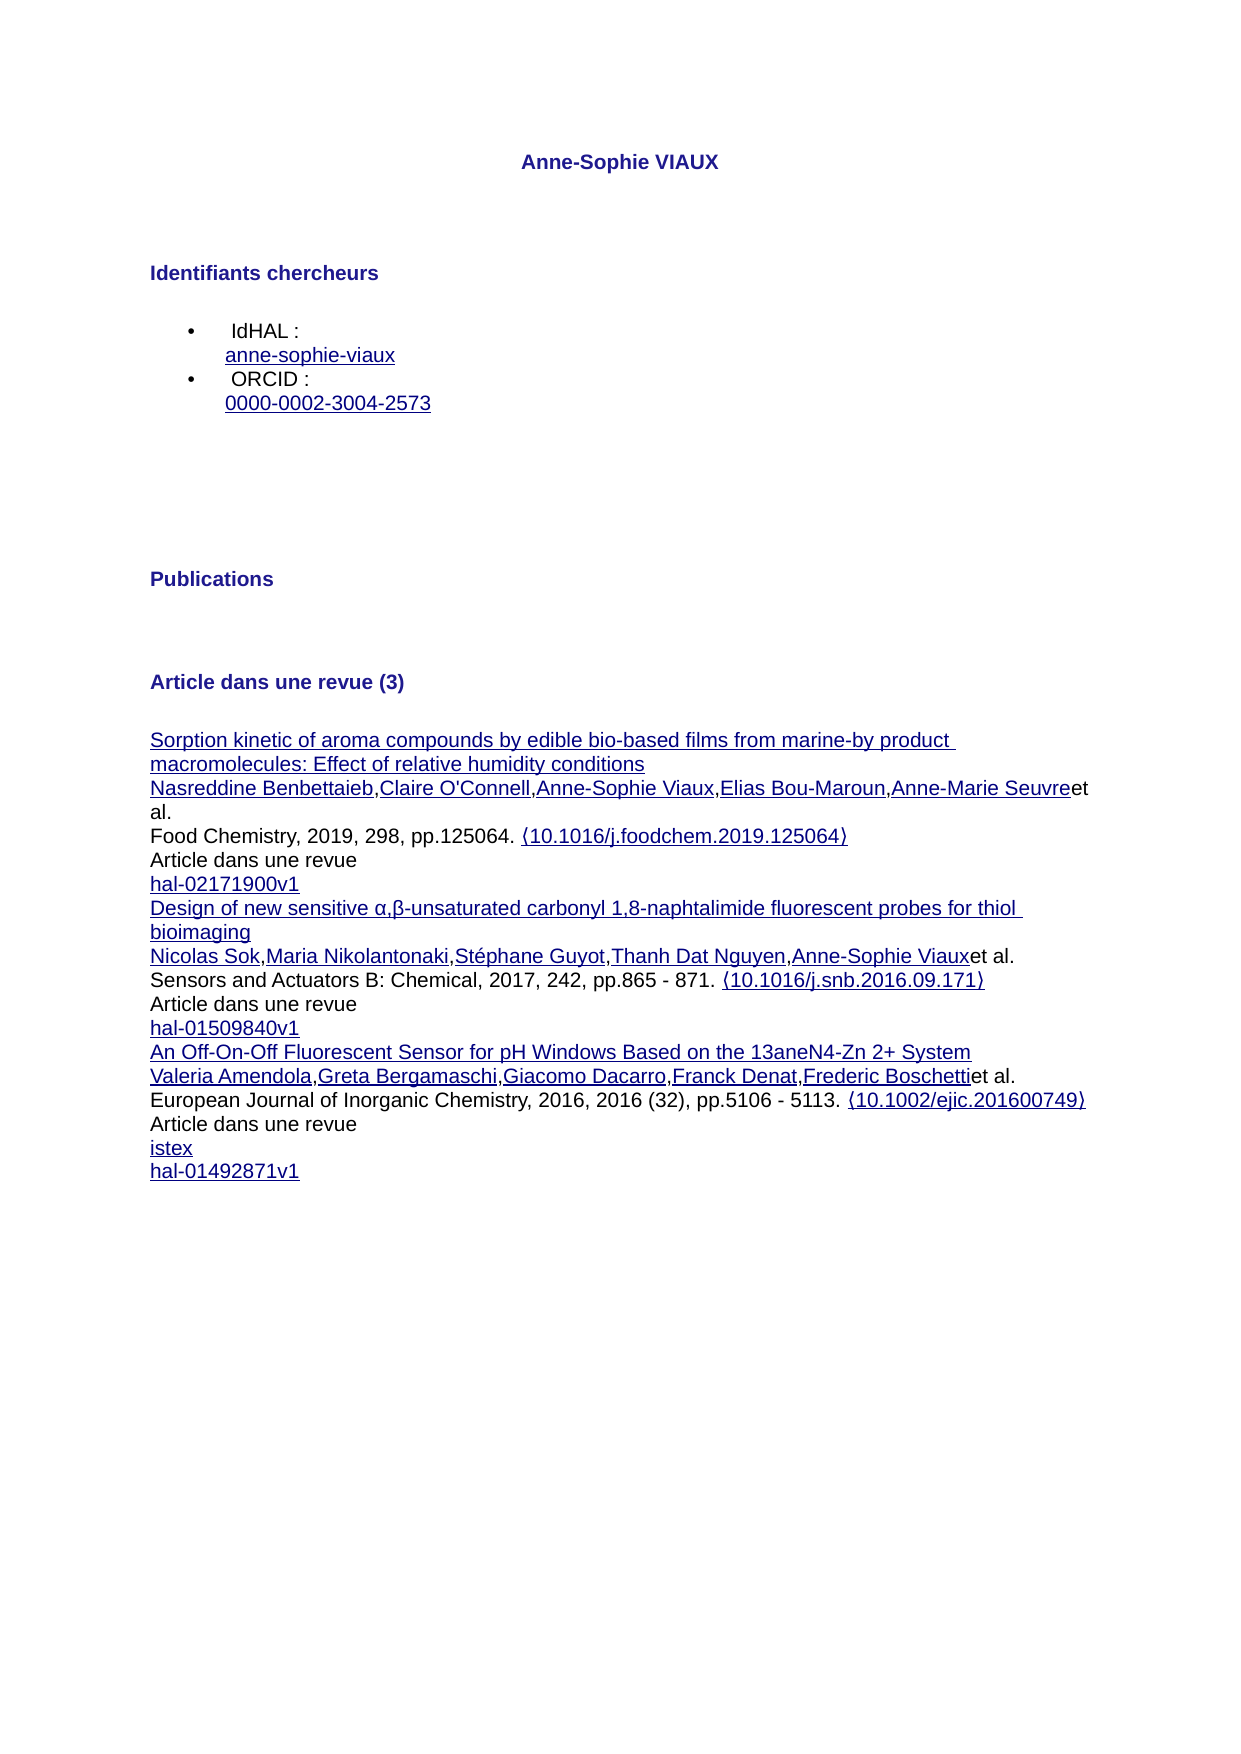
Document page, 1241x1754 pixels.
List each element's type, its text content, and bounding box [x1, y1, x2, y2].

list ORCID : [187, 367, 1090, 391]
table_cell Design of new sensitive α,β-unsaturated carbonyl 1,8-naphtalimide fluorescent probes for thiol bioimaging Nicolas Sok,Maria Nikolantonaki,Stéphane Guyot,Thanh Dat Nguyen,Anne-Sophie Viauxet al. Sensors and Actuators B: Chemical, 2017, 242, pp.865 - 871. ⟨10.1016/j.snb.2016.09.171⟩ Article dans une revue hal-01509840v1 [150, 896, 1090, 1039]
subtitle Publications [150, 567, 1090, 591]
subtitle Identifiants chercheurs [150, 260, 1090, 284]
table_header Sorption kinetic of aroma compounds by edible bio-based films from marine-by product macromolecules: Effect of relative humidity conditions Nasreddine Benbettaieb,Claire O'Connell,Anne-Sophie Viaux,Elias Bou-Maroun,Anne-Marie Seuvreet al. Food Chemistry, 2019, 298, pp.125064. ⟨10.1016/j.foodchem.2019.125064⟩ Article dans une revue hal-02171900v1 [150, 728, 1090, 896]
list IdHAL : [187, 319, 1090, 343]
table_cell An Off-On-Off Fluorescent Sensor for pH Windows Based on the 13aneN4-Zn 2+ System Valeria Amendola,Greta Bergamaschi,Giacomo Dacarro,Franck Denat,Frederic Boschettiet al. European Journal of Inorganic Chemistry, 2016, 2016 (32), pp.5106 - 5113. ⟨10.1002/ejic.201600749⟩ Article dans une revue istex hal-01492871v1 [150, 1040, 1090, 1183]
list anne-sophie-viaux [187, 343, 1090, 367]
subtitle Article dans une revue (3) [150, 670, 1090, 694]
list 0000-0002-3004-2573 [187, 391, 1090, 414]
subtitle Anne-Sophie VIAUX [150, 150, 1090, 174]
